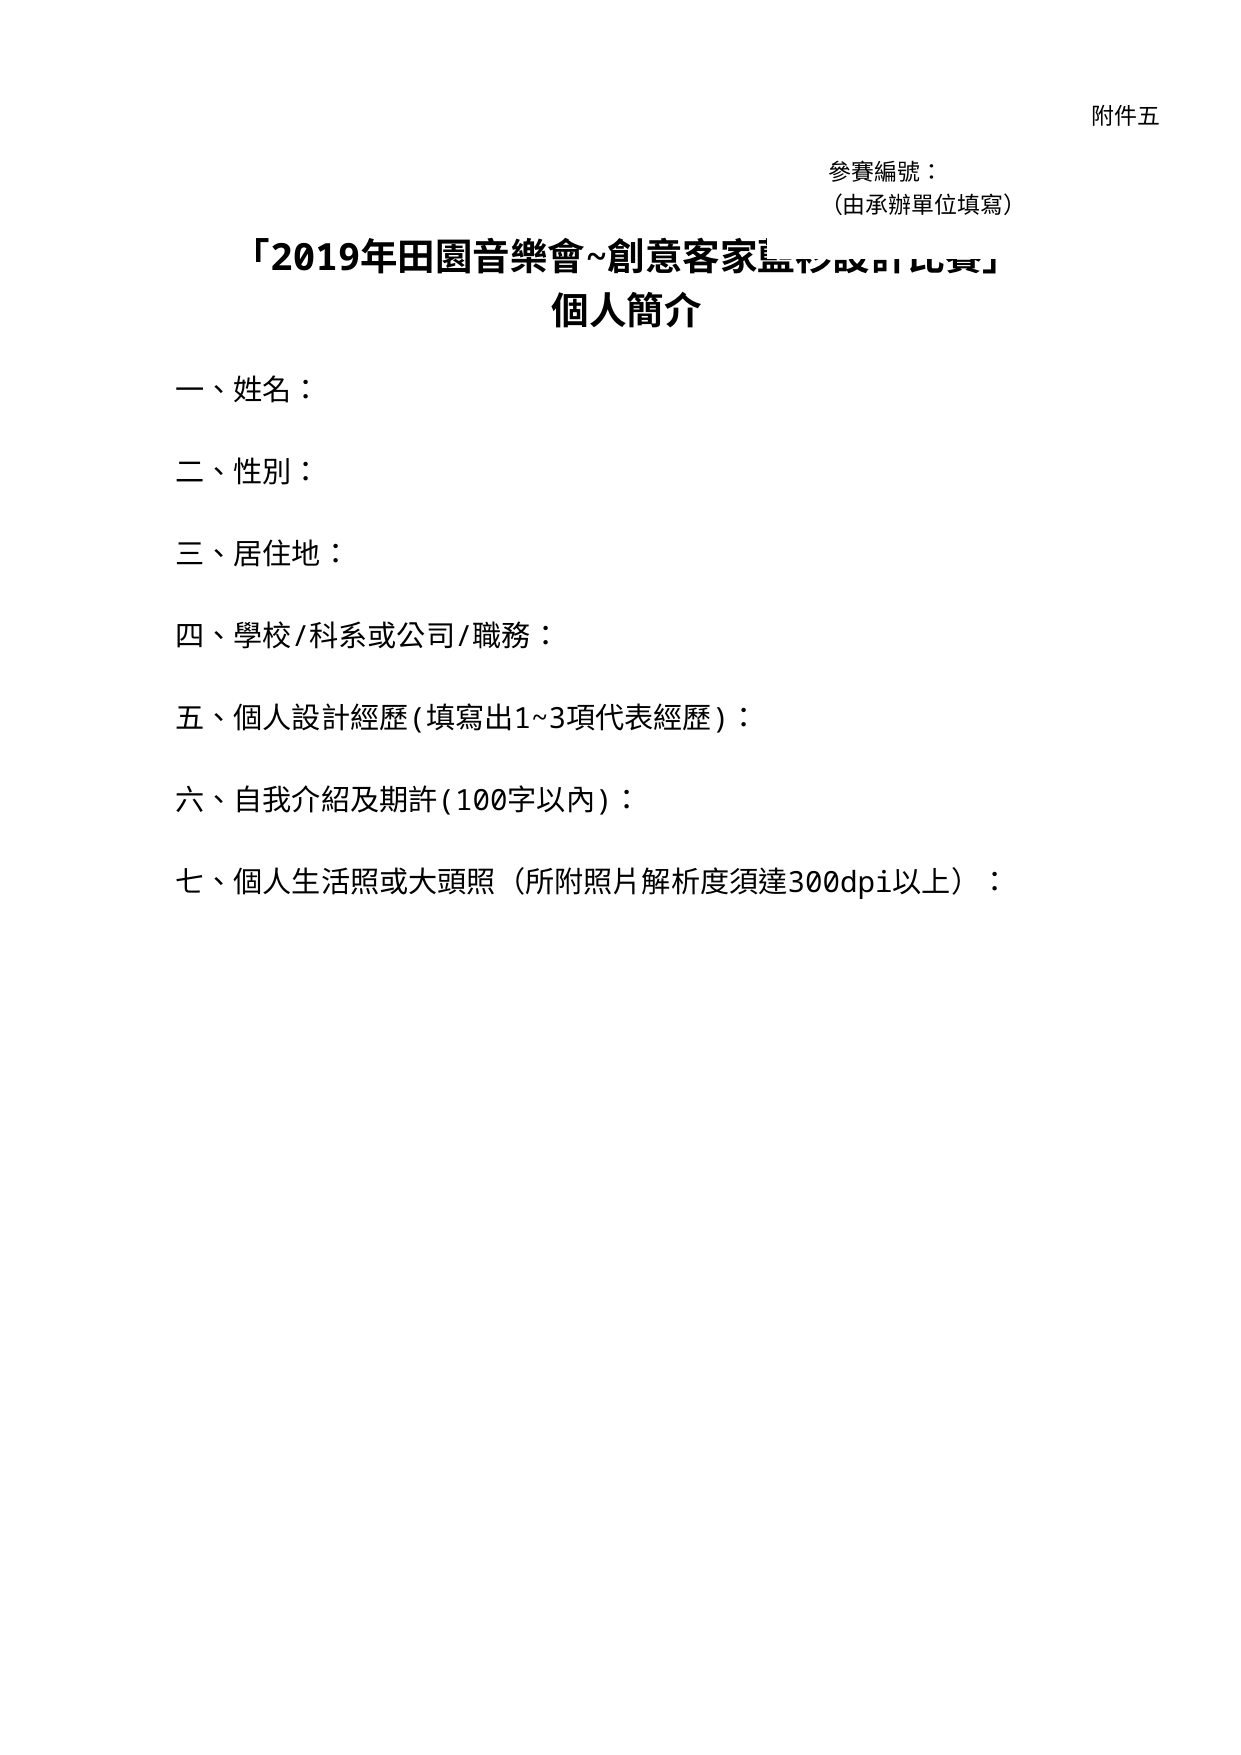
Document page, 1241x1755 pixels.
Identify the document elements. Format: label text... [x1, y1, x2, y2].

text 五、個人設計經歷(填寫出1~3項代表經歷)： [175, 694, 1078, 737]
text 六、自我介紹及期許(100字以內)： [175, 777, 1078, 819]
text 參賽編號： [782, 154, 1160, 187]
text 個人簡介 [175, 281, 1078, 335]
text 七、個人生活照或大頭照（所附照片解析度須達300dpi以上）： [175, 859, 1078, 901]
text 「2019年田園音樂會~創意客家藍衫設計比賽」 [175, 227, 1078, 281]
text 二、性別： [175, 448, 1078, 491]
text 三、居住地： [175, 531, 1078, 573]
text 附件五 [782, 98, 1160, 131]
text 四、學校/科系或公司/職務： [175, 612, 1078, 655]
text 一、姓名： [175, 367, 1078, 409]
text （由承辦單位填寫） [782, 187, 1160, 221]
